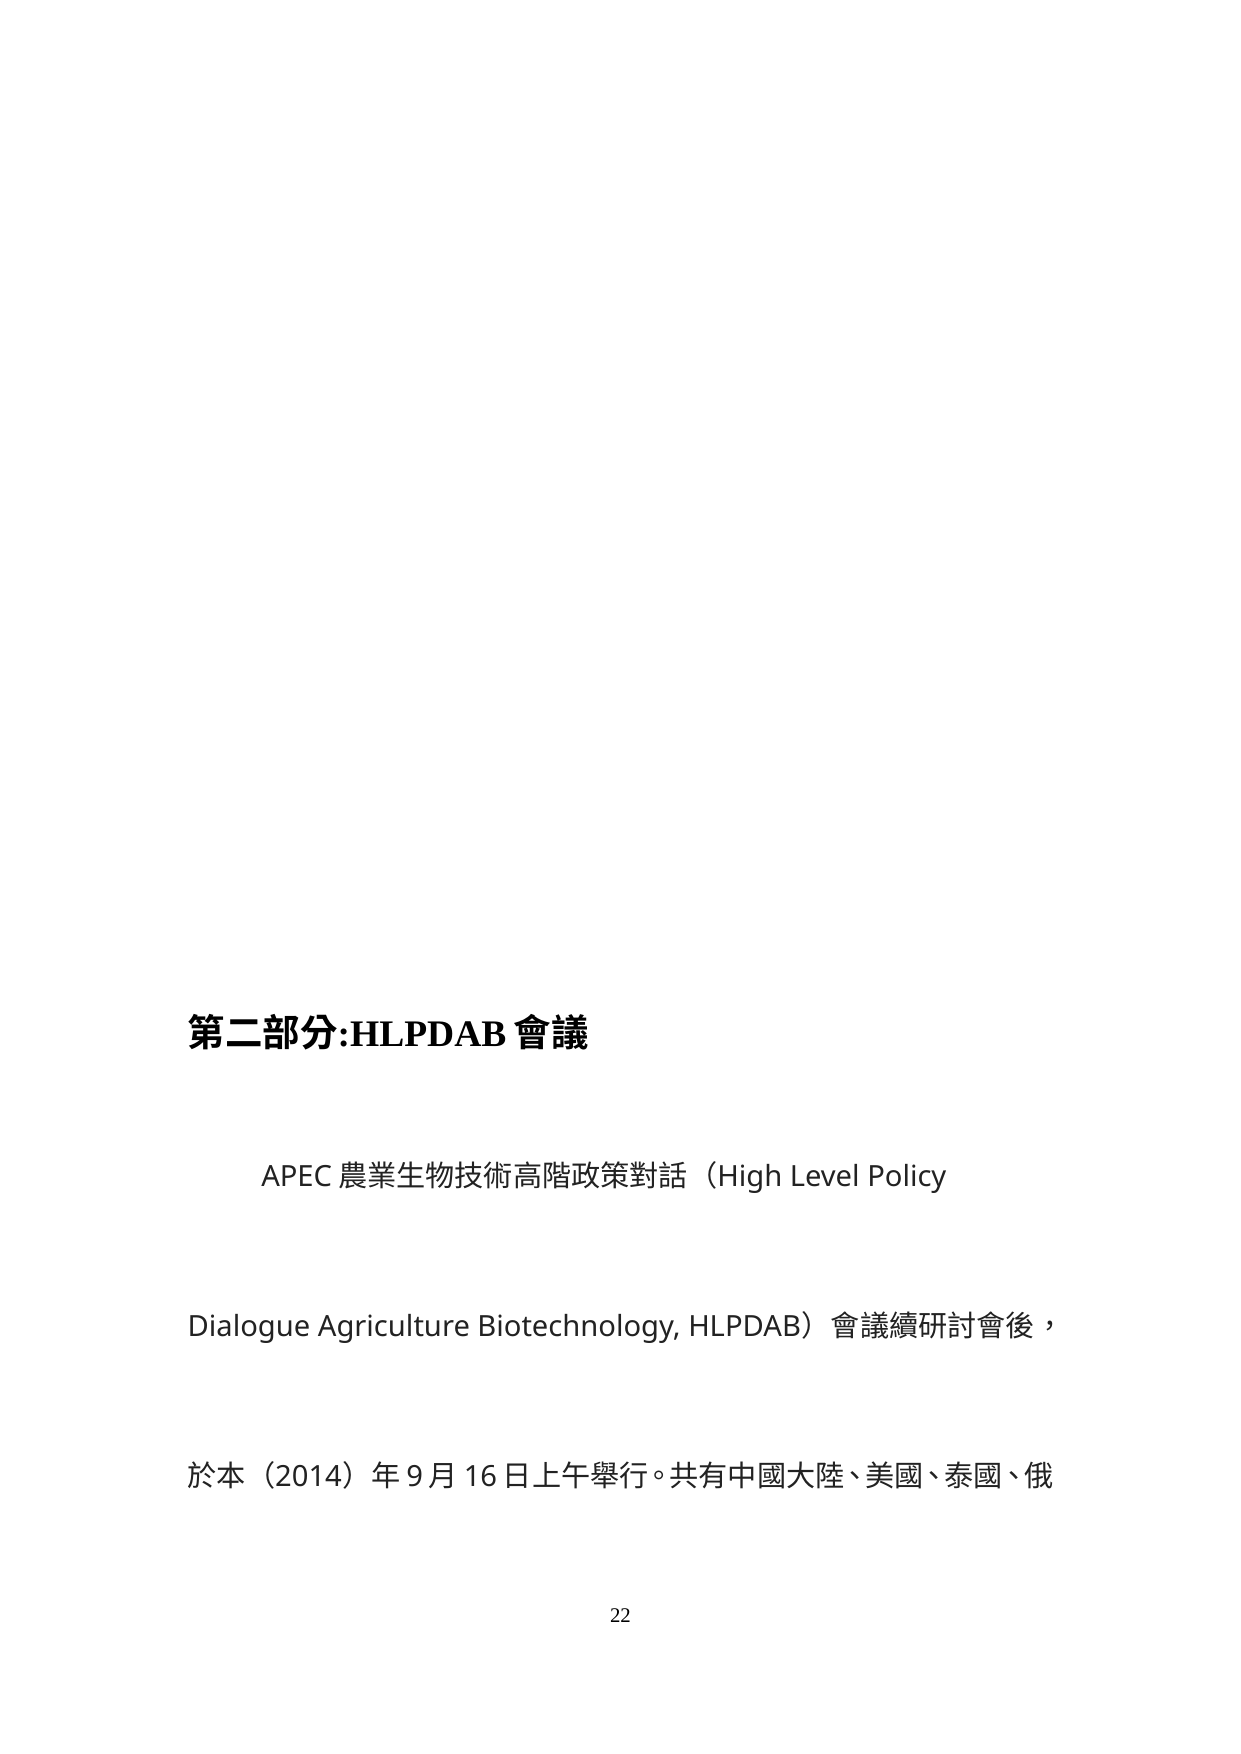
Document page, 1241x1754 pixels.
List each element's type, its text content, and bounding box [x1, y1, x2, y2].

text 第二部分:HLPDAB會議 [187, 1003, 1022, 1057]
text APEC農業生物技術高階政策對話（High Level Policy Dialogue Agriculture Biotechnology, HLPDAB）會議續研討會後，於本（2014）年9月16日上午舉行。共有中國大陸、美國、泰國、俄羅斯、菲律賓、墨西哥、日本、印尼、馬來西亞、加拿大、智利及我國共有12個經濟體參與。 本次會議主席為中國大陸農業大學食品科學和營養工程學院羅院長雲波主持，下午由大會安排參觀中國大陸農業大學食品科學實驗室。 [187, 1137, 1053, 1512]
